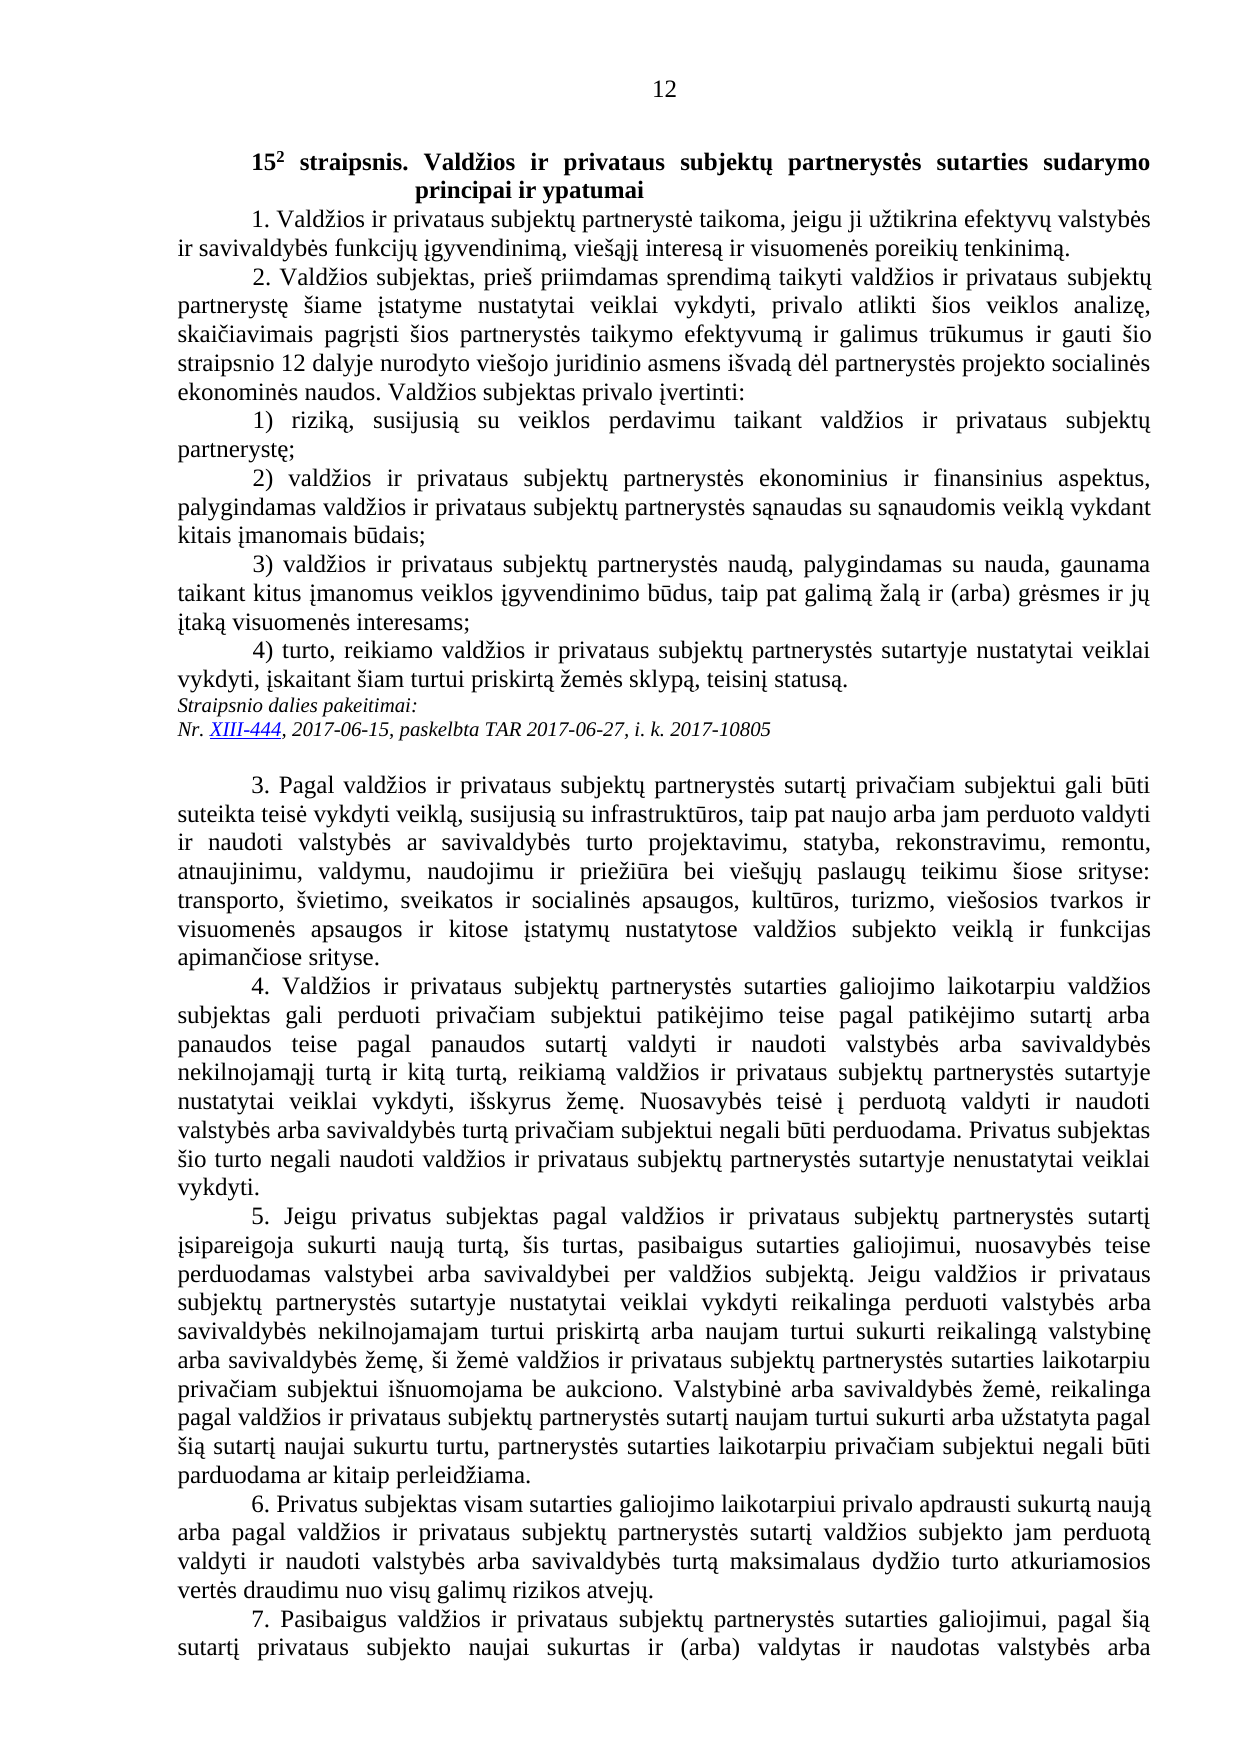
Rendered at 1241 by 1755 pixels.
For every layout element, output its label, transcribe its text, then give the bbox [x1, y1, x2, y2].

text 3) valdžios ir privataus subjektų partnerystės naudą, palygindamas su nauda, gaunama taikant kitus įmanomus veiklos įgyvendinimo būdus, taip pat galimą žalą ir (arba) grėsmes ir jų įtaką visuomenės interesams; [177, 549, 1152, 636]
text 2) valdžios ir privataus subjektų partnerystės ekonominius ir finansinius aspektus, palygindamas valdžios ir privataus subjektų partnerystės sąnaudas su sąnaudomis veiklą vykdant kitais įmanomais būdais; [177, 463, 1152, 549]
text 4. Valdžios ir privataus subjektų partnerystės sutarties galiojimo laikotarpiu valdžios subjektas gali perduoti privačiam subjektui patikėjimo teise pagal patikėjimo sutartį arba panaudos teise pagal panaudos sutartį valdyti ir naudoti valstybės arba savivaldybės nekilnojamąjį turtą ir kitą turtą, reikiamą valdžios ir privataus subjektų partnerystės sutartyje nustatytai veiklai vykdyti, išskyrus žemę. Nuosavybės teisė į perduotą valdyti ir naudoti valstybės arba savivaldybės turtą privačiam subjektui negali būti perduodama. Privatus subjektas šio turto negali naudoti valdžios ir privataus subjektų partnerystės sutartyje nenustatytai veiklai vykdyti. [177, 971, 1152, 1201]
text 3. Pagal valdžios ir privataus subjektų partnerystės sutartį privačiam subjektui gali būti suteikta teisė vykdyti veiklą, susijusią su infrastruktūros, taip pat naujo arba jam perduoto valdyti ir naudoti valstybės ar savivaldybės turto projektavimu, statyba, rekonstravimu, remontu, atnaujinimu, valdymu, naudojimu ir priežiūra bei viešųjų paslaugų teikimu šiose srityse: transporto, švietimo, sveikatos ir socialinės apsaugos, kultūros, turizmo, viešosios tvarkos ir visuomenės apsaugos ir kitose įstatymų nustatytose valdžios subjekto veiklą ir funkcijas apimančiose srityse. [177, 770, 1152, 971]
text 1) riziką, susijusią su veiklos perdavimu taikant valdžios ir privataus subjektų partnerystę; [177, 406, 1152, 463]
text 2. Valdžios subjektas, prieš priimdamas sprendimą taikyti valdžios ir privataus subjektų partnerystę šiame įstatyme nustatytai veiklai vykdyti, privalo atlikti šios veiklos analizę, skaičiavimais pagrįsti šios partnerystės taikymo efektyvumą ir galimus trūkumus ir gauti šio straipsnio 12 dalyje nurodyto viešojo juridinio asmens išvadą dėl partnerystės projekto socialinės ekonominės naudos. Valdžios subjektas privalo įvertinti: [177, 262, 1152, 406]
text 6. Privatus subjektas visam sutarties galiojimo laikotarpiui privalo apdrausti sukurtą naują arba pagal valdžios ir privataus subjektų partnerystės sutartį valdžios subjekto jam perduotą valdyti ir naudoti valstybės arba savivaldybės turtą maksimalaus dydžio turto atkuriamosios vertės draudimu nuo visų galimų rizikos atvejų. [177, 1489, 1152, 1604]
text Nr. XIII-444, 2017-06-15, paskelbta TAR 2017-06-27, i. k. 2017-10805 [177, 717, 1152, 741]
text Straipsnio dalies pakeitimai: [177, 693, 1152, 717]
text 7. Pasibaigus valdžios ir privataus subjektų partnerystės sutarties galiojimui, pagal šią sutartį privataus subjekto naujai sukurtas ir (arba) valdytas ir naudotas valstybės arba [177, 1604, 1152, 1661]
text 5. Jeigu privatus subjektas pagal valdžios ir privataus subjektų partnerystės sutartį įsipareigoja sukurti naują turtą, šis turtas, pasibaigus sutarties galiojimui, nuosavybės teise perduodamas valstybei arba savivaldybei per valdžios subjektą. Jeigu valdžios ir privataus subjektų partnerystės sutartyje nustatytai veiklai vykdyti reikalinga perduoti valstybės arba savivaldybės nekilnojamajam turtui priskirtą arba naujam turtui sukurti reikalingą valstybinę arba savivaldybės žemę, ši žemė valdžios ir privataus subjektų partnerystės sutarties laikotarpiu privačiam subjektui išnuomojama be aukciono. Valstybinė arba savivaldybės žemė, reikalinga pagal valdžios ir privataus subjektų partnerystės sutartį naujam turtui sukurti arba užstatyta pagal šią sutartį naujai sukurtu turtu, partnerystės sutarties laikotarpiu privačiam subjektui negali būti parduodama ar kitaip perleidžiama. [177, 1201, 1152, 1489]
text 1. Valdžios ir privataus subjektų partnerystė taikoma, jeigu ji užtikrina efektyvų valstybės ir savivaldybės funkcijų įgyvendinimą, viešąjį interesą ir visuomenės poreikių tenkinimą. [177, 204, 1152, 262]
text 4) turto, reikiamo valdžios ir privataus subjektų partnerystės sutartyje nustatytai veiklai vykdyti, įskaitant šiam turtui priskirtą žemės sklypą, teisinį statusą. [177, 636, 1152, 693]
text 152 straipsnis. Valdžios ir privataus subjektų partnerystės sutarties sudarymo principai ir ypatumai [251, 147, 1152, 204]
